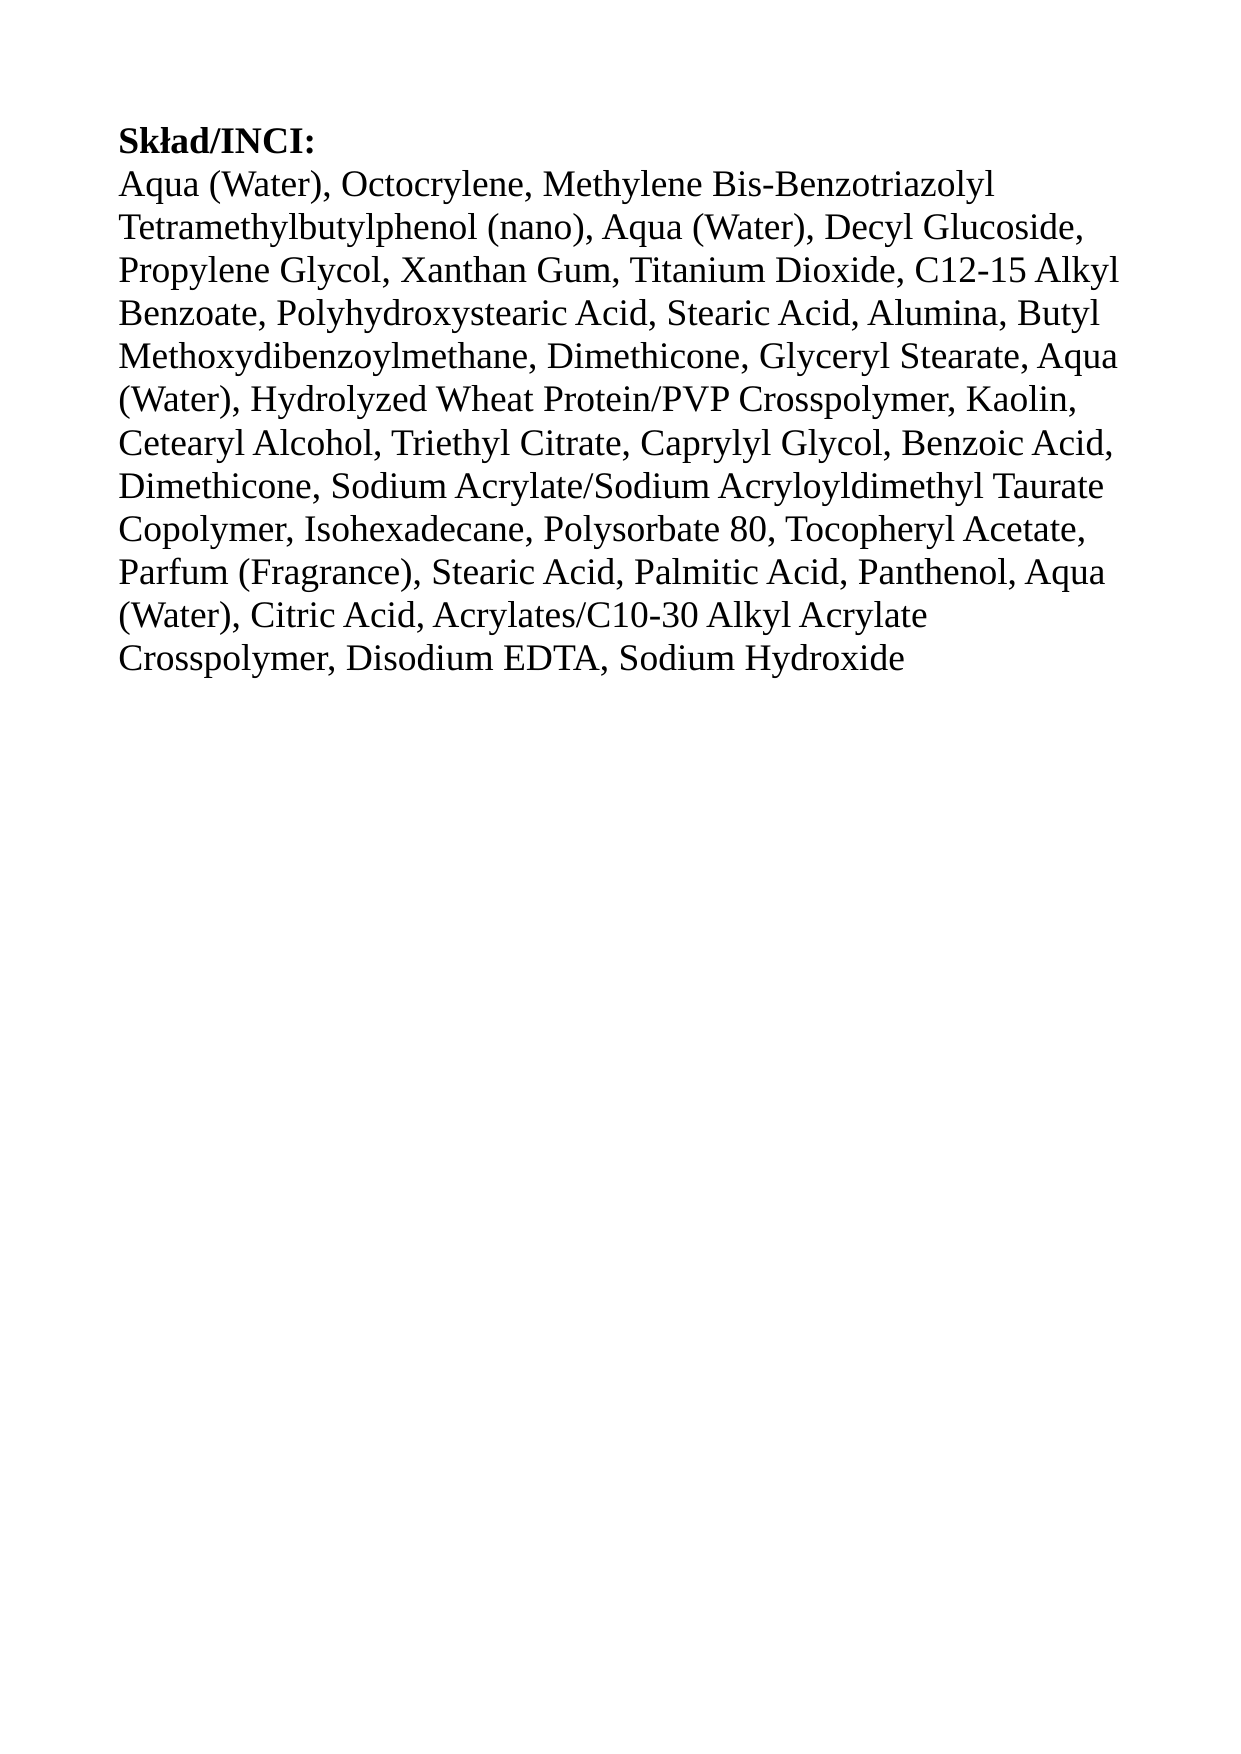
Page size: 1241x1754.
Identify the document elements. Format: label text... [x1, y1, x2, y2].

text Aqua (Water), Octocrylene, Methylene Bis-Benzotriazolyl Tetramethylbutylphenol (nano), Aqua (Water), Decyl Glucoside, Propylene Glycol, Xanthan Gum, Titanium Dioxide, C12-15 Alkyl Benzoate, Polyhydroxystearic Acid, Stearic Acid, Alumina, Butyl Methoxydibenzoylmethane, Dimethicone, Glyceryl Stearate, Aqua (Water), Hydrolyzed Wheat Protein/PVP Crosspolymer, Kaolin, Cetearyl Alcohol, Triethyl Citrate, Caprylyl Glycol, Benzoic Acid, Dimethicone, Sodium Acrylate/Sodium Acryloyldimethyl Taurate Copolymer, Isohexadecane, Polysorbate 80, Tocopheryl Acetate, Parfum (Fragrance), Stearic Acid, Palmitic Acid, Panthenol, Aqua (Water), Citric Acid, Acrylates/C10-30 Alkyl Acrylate Crosspolymer, Disodium EDTA, Sodium Hydroxide [118, 161, 1122, 679]
text Skład/INCI: [118, 118, 1122, 161]
